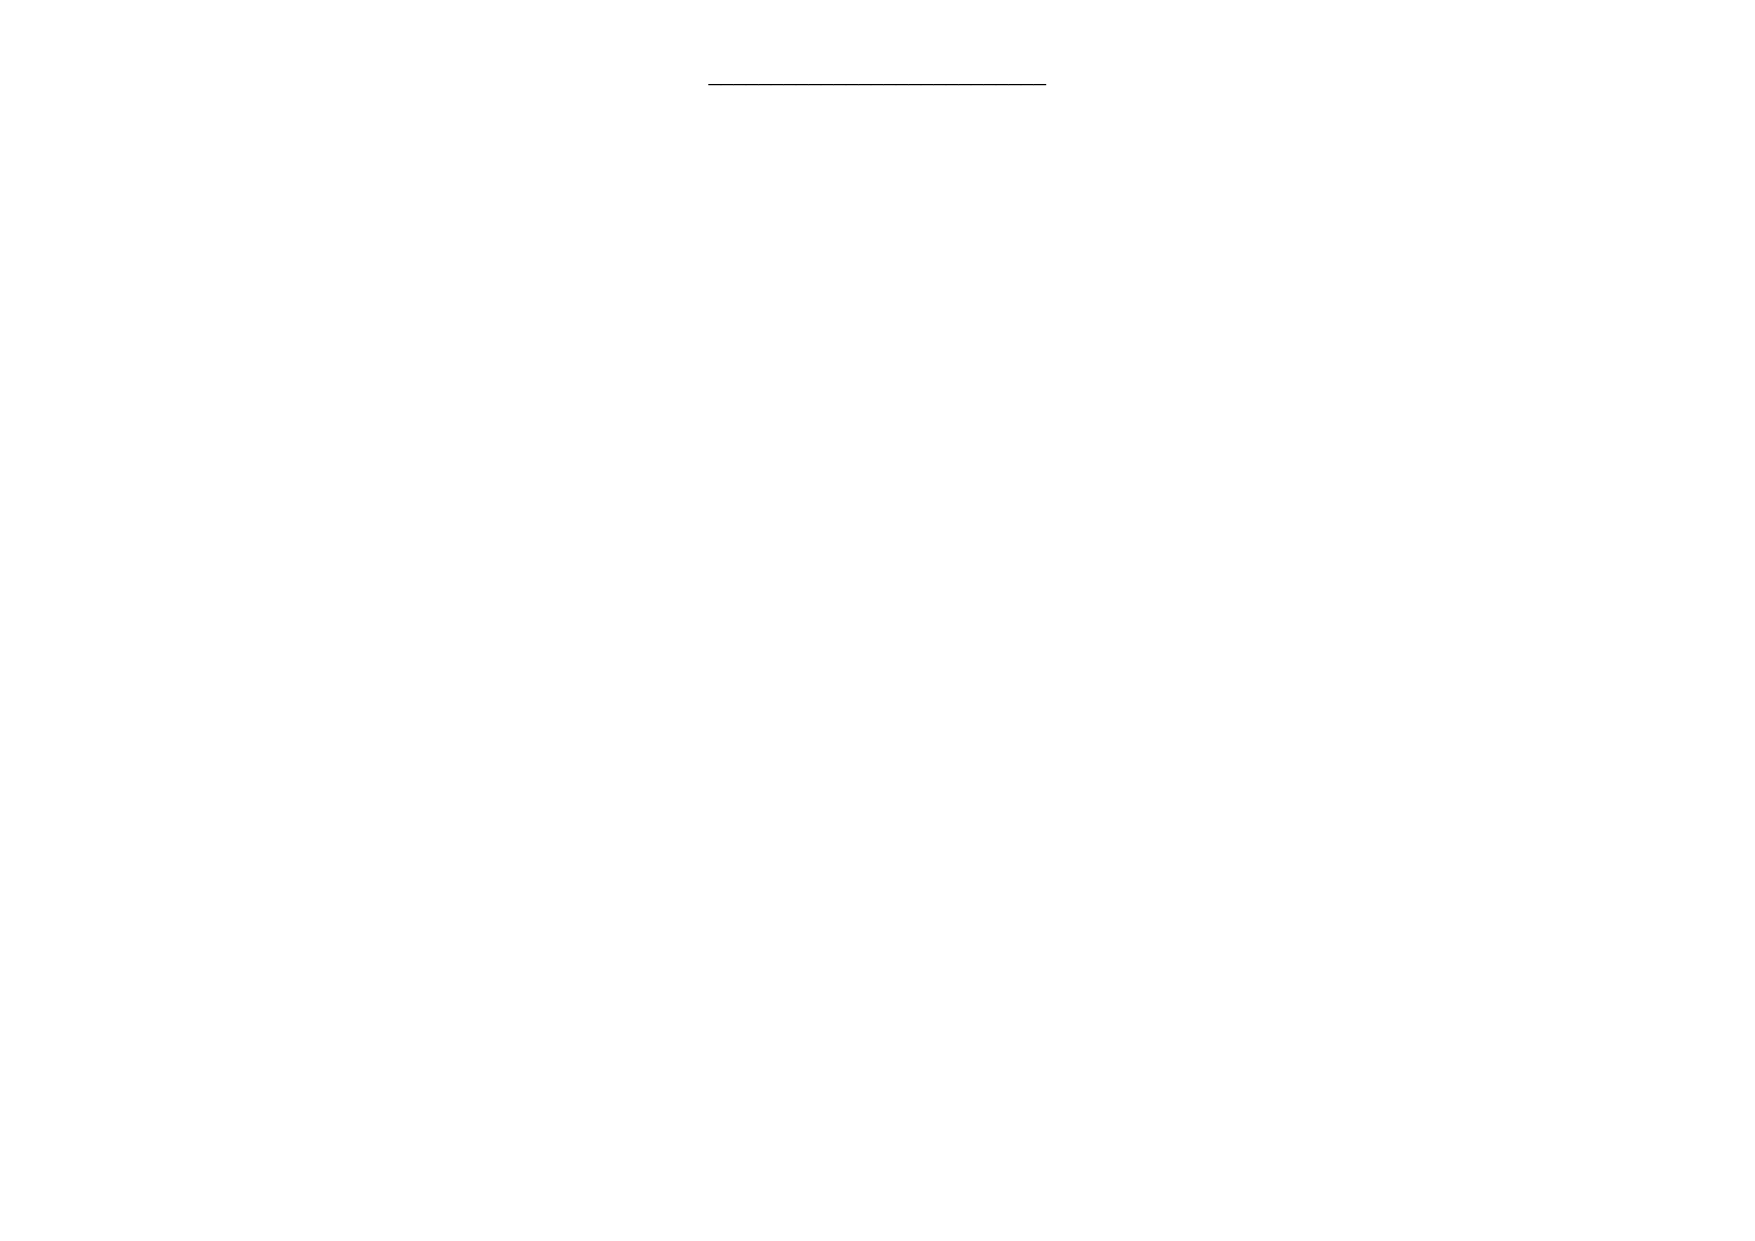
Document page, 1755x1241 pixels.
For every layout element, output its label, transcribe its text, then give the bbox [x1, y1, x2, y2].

text ___________________________ [118, 59, 1636, 88]
